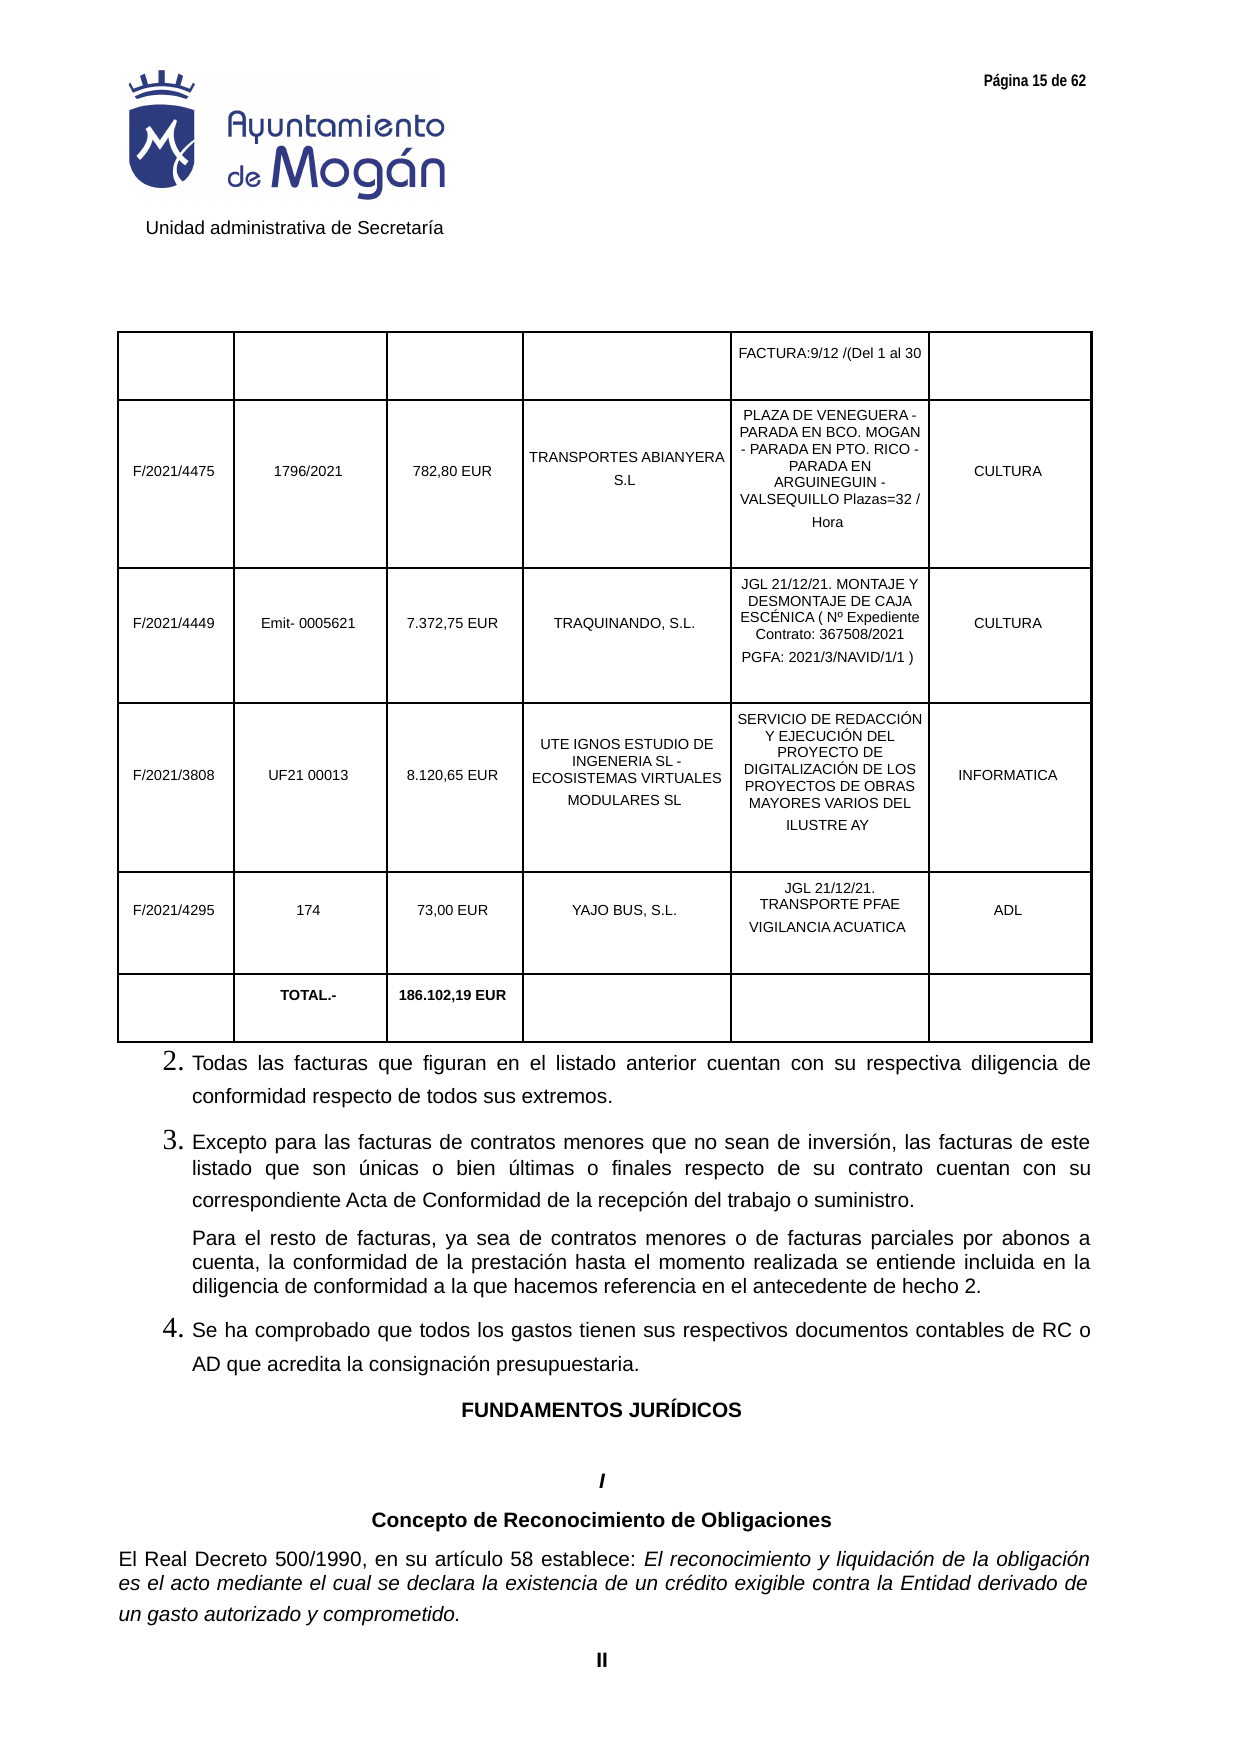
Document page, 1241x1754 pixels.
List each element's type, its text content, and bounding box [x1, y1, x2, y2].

table_cell YAJO BUS, S.L. [524, 873, 730, 972]
list Para el resto de facturas, ya sea de contratos menores o de facturas parciales por abonos a cuenta, la conformidad de la prestación hasta el momento realizada se entiende incluida en la diligencia de conformidad a la que hacemos referencia en el antecedente de hecho 2. [162, 1226, 1092, 1298]
table_cell [524, 975, 730, 1041]
table_cell FACTURA:9/12 /(Del 1 al 30 [732, 333, 928, 398]
list Todas las facturas que figuran en el listado anterior cuentan con su respectiva diligencia de conformidad respecto de todos sus extremos. [162, 1043, 1092, 1110]
table_cell [732, 975, 928, 1041]
table_cell PLAZA DE VENEGUERA - PARADA EN BCO. MOGAN - PARADA EN PTO. RICO - PARADA EN ARGUINEGUIN - VALSEQUILLO Plazas=32 / Hora [732, 401, 928, 567]
table_cell F/2021/3808 [119, 704, 233, 871]
text El Real Decreto 500/1990, en su artículo 58 establece: El reconocimiento y liquidación de la obligación es el acto mediante el cual se declara la existencia de un crédito exigible contra la Entidad derivado de un gasto autorizado y comprometido. [118, 1547, 1092, 1628]
table_cell 8.120,65 EUR [388, 704, 522, 871]
table_cell TRANSPORTES ABIANYERA S.L [524, 401, 730, 567]
table_cell UTE IGNOS ESTUDIO DE INGENERIA SL - ECOSISTEMAS VIRTUALES MODULARES SL [524, 704, 730, 871]
table_cell JGL 21/12/21. TRANSPORTE PFAE VIGILANCIA ACUATICA [732, 873, 928, 972]
table_cell [119, 975, 233, 1041]
table_cell [930, 975, 1090, 1041]
text FUNDAMENTOS JURÍDICOS [118, 1390, 1092, 1423]
table_cell Emit- 0005621 [235, 569, 386, 702]
table_cell 7.372,75 EUR [388, 569, 522, 702]
table_cell [119, 333, 233, 398]
table_cell TOTAL.- [235, 975, 386, 1041]
table_cell 73,00 EUR [388, 873, 522, 972]
table_cell TRAQUINANDO, S.L. [524, 569, 730, 702]
table_cell F/2021/4449 [119, 569, 233, 702]
table_cell CULTURA [930, 401, 1090, 567]
table_cell F/2021/4475 [119, 401, 233, 567]
list Se ha comprobado que todos los gastos tienen sus respectivos documentos contables de RC o AD que acredita la consignación presupuestaria. [162, 1310, 1092, 1377]
table_cell F/2021/4295 [119, 873, 233, 972]
picture [128, 70, 445, 206]
table_cell SERVICIO DE REDACCIÓN Y EJECUCIÓN DEL PROYECTO DE DIGITALIZACIÓN DE LOS PROYECTOS DE OBRAS MAYORES VARIOS DEL ILUSTRE AY [732, 704, 928, 871]
table_cell 782,80 EUR [388, 401, 522, 567]
table_cell CULTURA [930, 569, 1090, 702]
table_cell INFORMATICA [930, 704, 1090, 871]
table_cell [930, 333, 1090, 398]
table_cell [524, 333, 730, 398]
list Excepto para las facturas de contratos menores que no sean de inversión, las facturas de este listado que son únicas o bien últimas o finales respecto de su contrato cuentan con su correspondiente Acta de Conformidad de la recepción del trabajo o suministro. [162, 1122, 1092, 1213]
table_cell ADL [930, 873, 1090, 972]
table_cell JGL 21/12/21. MONTAJE Y DESMONTAJE DE CAJA ESCÉNICA ( Nº Expediente Contrato: 367508/2021 PGFA: 2021/3/NAVID/1/1 ) [732, 569, 928, 702]
table_cell [235, 333, 386, 398]
table_cell UF21 00013 [235, 704, 386, 871]
table_cell 1796/2021 [235, 401, 386, 567]
table_cell [388, 333, 522, 398]
subtitle I [118, 1461, 1092, 1494]
table_cell 174 [235, 873, 386, 972]
text Concepto de Reconocimiento de Obligaciones [118, 1501, 1092, 1534]
table_cell 186.102,19 EUR [388, 975, 522, 1041]
text II [118, 1641, 1092, 1674]
